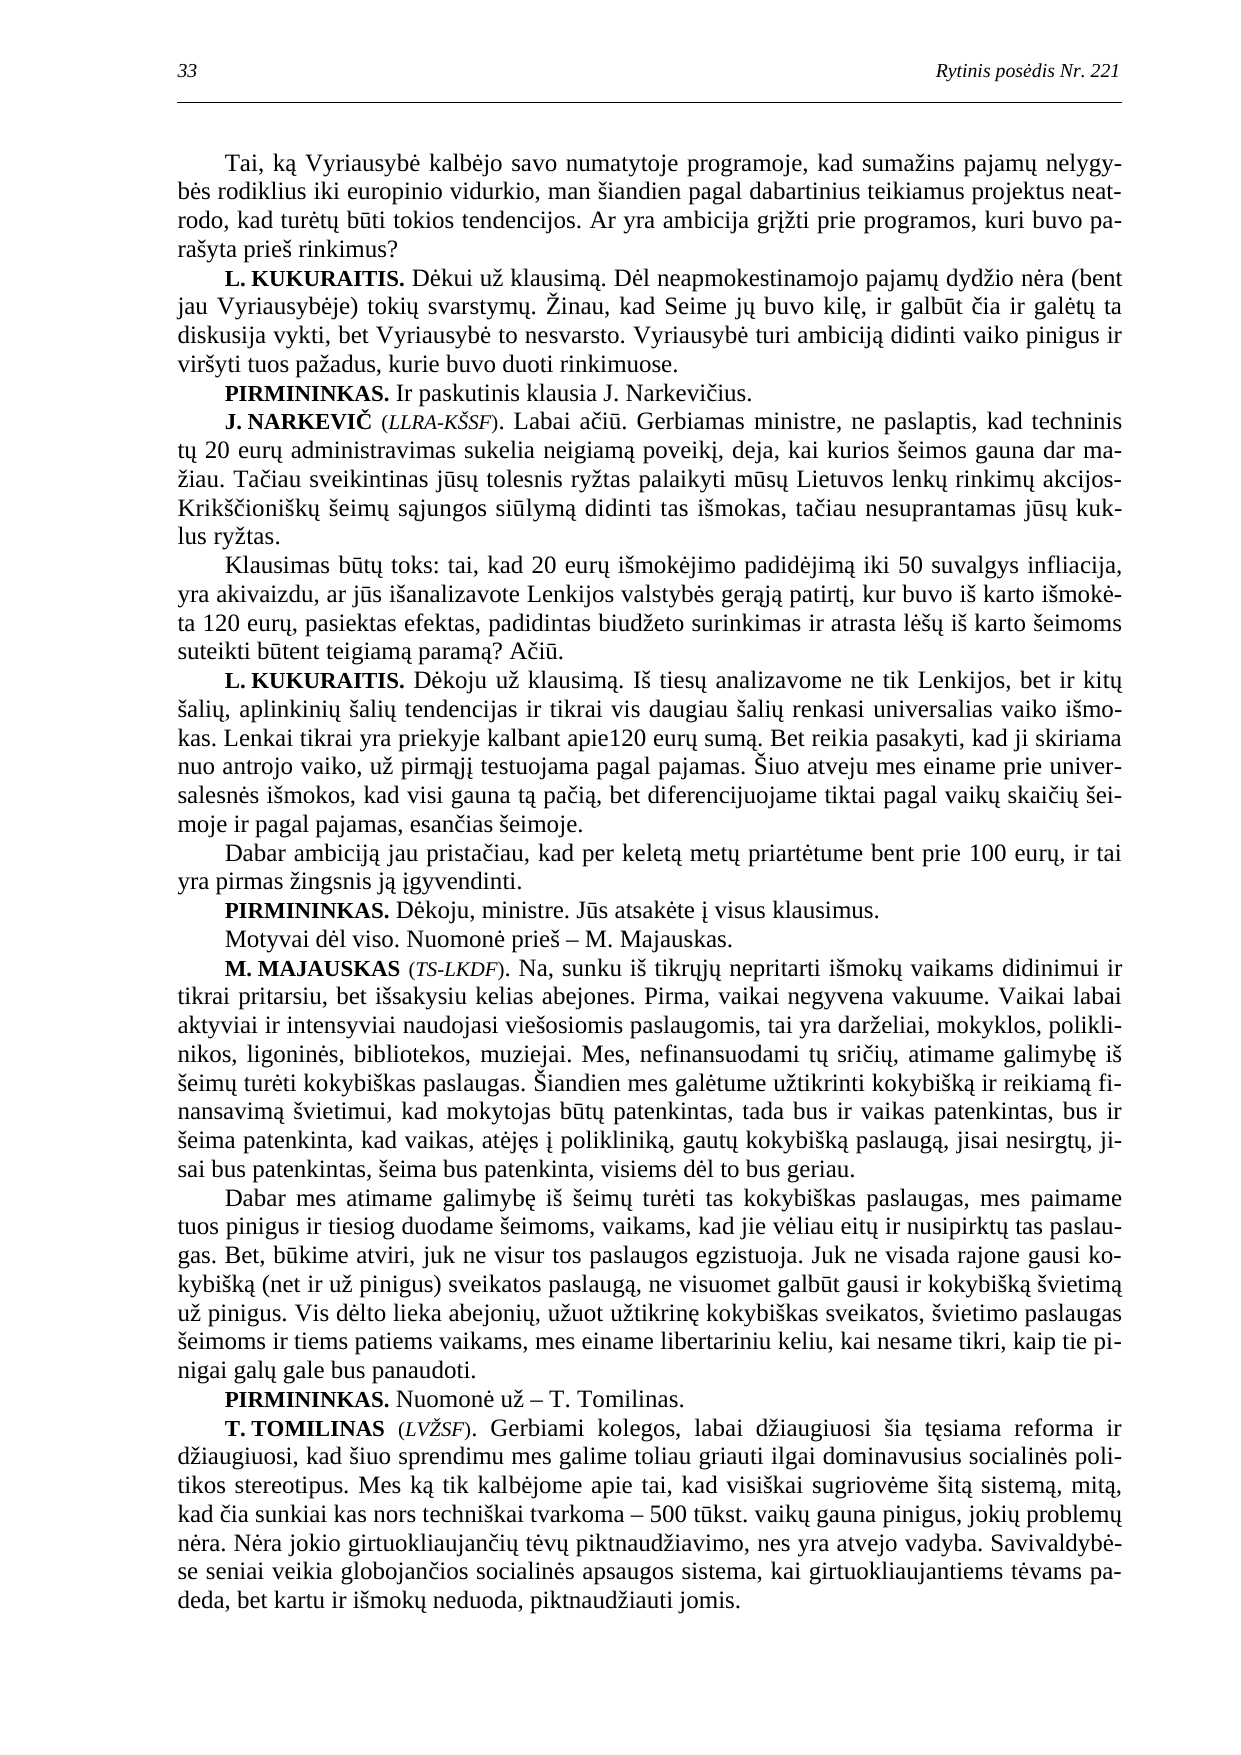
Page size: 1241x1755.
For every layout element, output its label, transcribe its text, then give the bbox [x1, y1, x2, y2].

text L. KUKURAITIS. Dė­kui už klau­si­mą. Dėl ne­ap­mo­kes­ti­na­mo­jo pa­ja­mų dy­džio nė­ra (bent jau Vy­riau­sy­bė­je) to­kių svars­ty­mų. Ži­nau, kad Sei­me jų bu­vo ki­lę, ir gal­būt čia ir ga­lė­tų ta dis­ku­si­ja vyk­ti, bet Vy­riau­sy­bė to ne­svars­to. Vy­riau­sy­bė tu­ri am­bi­ci­ją di­din­ti vai­ko pi­ni­gus ir vir­šy­ti tuos pa­ža­dus, ku­rie bu­vo duo­ti rin­ki­muo­se. [177, 263, 1122, 378]
text T. TOMILINAS (LVŽSF). Ger­bia­mi ko­le­gos, la­bai džiau­giuo­si šia tę­sia­ma re­for­ma ir džiau­giuo­si, kad šiuo spren­di­mu mes ga­li­me to­liau griau­ti il­gai do­mi­na­vu­sius so­cia­li­nės po­li­ti­kos ste­re­o­ti­pus. Mes ką tik kal­bė­jo­me apie tai, kad vi­siš­kai su­grio­vėme ši­tą sis­te­mą, mi­tą, kad čia sun­kiai kas nors tech­niš­kai tvar­ko­ma – 500 tūkst. vai­kų gau­na pi­ni­gus, jo­kių pro­ble­mų nė­ra. Nė­ra jo­kio gir­tuok­liau­jan­čių tė­vų pik­tnau­džia­vi­mo, nes yra at­ve­jo va­dy­ba. Sa­vi­val­dy­bė­se se­niai vei­kia glo­bo­jan­čios so­cia­li­nės ap­sau­gos sis­te­ma, kai gir­tuok­liau­jan­tiems tė­vams pa­de­da, bet kar­tu ir iš­mo­kų ne­duo­da, pik­tnau­džiau­ti jo­mis. [177, 1413, 1122, 1614]
text Da­bar mes at­ima­me ga­li­my­bę iš šei­mų tu­rė­ti tas ko­ky­biš­kas pa­slau­gas, mes pa­ima­me tuos pi­ni­gus ir tie­siog duo­da­me šei­moms, vai­kams, kad jie vė­liau ei­tų ir nu­si­pirk­tų tas pa­slau­gas. Bet, bū­ki­me at­vi­ri, juk ne vi­sur tos pa­slau­gos eg­zis­tuo­ja. Juk ne vi­sa­da ra­jo­ne gau­si ko­ky­biš­ką (net ir už pi­ni­gus) svei­ka­tos pa­slau­gą, ne vi­suo­met gal­būt gau­si ir ko­ky­biš­ką švie­ti­mą už pi­ni­gus. Vis dėl­to lie­ka abe­jo­nių, užuot už­tik­ri­nę ko­ky­biš­kas svei­ka­tos, švie­ti­mo pa­slau­gas šei­moms ir tiems pa­tiems vai­kams, mes ei­na­me li­ber­ta­ri­niu ke­liu, kai ne­sa­me tik­ri, kaip tie pi­ni­gai ga­lų ga­le bus pa­nau­do­ti. [177, 1183, 1122, 1384]
text J. NARKEVIČ (LLRA-KŠSF). La­bai ačiū. Ger­bia­mas mi­nist­re, ne pa­slap­tis, kad tech­ni­nis tų 20 eu­rų ad­mi­nist­ra­vi­mas su­ke­lia nei­gia­mą po­vei­kį, de­ja, kai ku­rios šei­mos gau­na dar ma­žiau. Ta­čiau svei­kin­ti­nas jū­sų to­les­nis ryž­tas pa­lai­ky­ti mū­sų Lie­tu­vos len­kų rin­ki­mų ak­ci­jos-Krikš­čio­niš­kų šei­mų są­jun­gos siū­ly­mą di­din­ti tas iš­mo­kas, ta­čiau ne­su­pran­ta­mas jū­sų kuk­lus ryž­tas. [177, 406, 1122, 550]
text Mo­ty­vai dėl vi­so. Nuo­mo­nė prieš – M. Ma­jaus­kas. [177, 924, 1122, 953]
text Tai, ką Vy­riau­sy­bė kal­bė­jo sa­vo nu­ma­ty­to­je pro­gra­mo­je, kad su­ma­žins pa­ja­mų ne­ly­gy­bės ro­dik­lius iki eu­ro­pi­nio vi­dur­kio, man šian­dien pa­gal da­bar­ti­nius tei­kia­mus pro­jek­tus ne­at­ro­do, kad tu­rė­tų bū­ti to­kios ten­den­ci­jos. Ar yra am­bi­ci­ja grįž­ti prie pro­gra­mos, ku­ri bu­vo pa­ra­šy­ta prieš rin­ki­mus? [177, 148, 1122, 263]
text M. MAJAUSKAS (TS-LKDF). Na, sun­ku iš tik­rų­jų ne­pri­tar­ti iš­mo­kų vai­kams di­di­ni­mui ir tik­rai pri­tar­siu, bet iš­sa­ky­siu ke­lias abe­jo­nes. Pir­ma, vai­kai ne­gy­ve­na va­ku­u­me. Vai­kai la­bai ak­ty­viai ir in­ten­sy­viai nau­do­ja­si vie­šo­sio­mis pa­slau­go­mis, tai yra dar­že­liai, mo­kyk­los, po­li­kli­ni­kos, li­go­ni­nės, bib­lio­te­kos, mu­zie­jai. Mes, ne­fi­nan­suo­da­mi tų sri­čių, at­ima­me ga­li­my­bę iš šei­mų tu­rė­ti ko­ky­biš­kas pa­slau­gas. Šian­dien mes ga­lė­tu­me už­tik­rin­ti ko­ky­biš­ką ir rei­kia­mą fi­nan­sa­vi­mą švie­ti­mui, kad mo­ky­to­jas bū­tų pa­ten­kin­tas, ta­da bus ir vai­kas pa­ten­kin­tas, bus ir šei­ma pa­ten­kin­ta, kad vai­kas, at­ėjęs į po­li­kli­ni­ką, gau­tų ko­ky­biš­ką pa­slau­gą, ji­sai ne­sirg­tų, ji­sai bus pa­ten­kin­tas, šei­ma bus pa­ten­kin­ta, vi­siems dėl to bus ge­riau. [177, 953, 1122, 1183]
text L. KUKURAITIS. Dė­ko­ju už klau­si­mą. Iš tie­sų ana­li­za­vo­me ne tik Len­ki­jos, bet ir ki­tų ša­lių, ap­lin­ki­nių ša­lių ten­den­ci­jas ir tik­rai vis dau­giau ša­lių ren­ka­si uni­ver­sa­lias vai­ko iš­mo­kas. Len­kai tik­rai yra prie­ky­je kal­bant apie120 eu­rų su­mą. Bet rei­kia pa­sa­ky­ti, kad ji ski­ria­ma nuo ant­ro­jo vai­ko, už pir­mą­jį te­stuo­ja­ma pa­gal pa­ja­mas. Šiuo at­ve­ju mes ei­na­me prie uni­ver­sa­les­nės iš­mo­kos, kad vi­si gau­na tą pa­čią, bet di­fe­ren­ci­juo­ja­me tik­tai pa­gal vai­kų skai­čių šei­mo­je ir pa­gal pa­ja­mas, esan­čias šei­mo­je. [177, 665, 1122, 838]
text PIRMININKAS. Nuo­mo­nė už – T. To­mi­li­nas. [177, 1384, 1122, 1413]
text PIRMININKAS. Dė­ko­ju, mi­nist­re. Jūs at­sa­kė­te į vi­sus klau­si­mus. [177, 895, 1122, 924]
text Da­bar am­bi­ci­ją jau pri­sta­čiau, kad per ke­le­tą me­tų pri­ar­tė­tu­me bent prie 100 eu­rų, ir tai yra pir­mas žings­nis ją įgy­ven­din­ti. [177, 838, 1122, 895]
text PIRMININKAS. Ir pas­ku­ti­nis klau­sia J. Nar­ke­vi­čius. [177, 378, 1122, 406]
text Klau­si­mas bū­tų toks: tai, kad 20 eu­rų iš­mo­kė­ji­mo pa­di­dė­ji­mą iki 50 su­val­gys in­flia­ci­ja, yra aki­vaiz­du, ar jūs iš­ana­li­za­vo­te Len­ki­jos vals­ty­bės ge­rą­ją pa­tir­tį, kur bu­vo iš kar­to iš­mo­kė­ta 120 eu­rų, pa­siek­tas efek­tas, pa­di­din­tas biu­dže­to su­rin­ki­mas ir at­ras­ta lė­šų iš kar­to šei­moms su­teik­ti bū­tent tei­gia­mą pa­ra­mą? Ačiū. [177, 550, 1122, 665]
